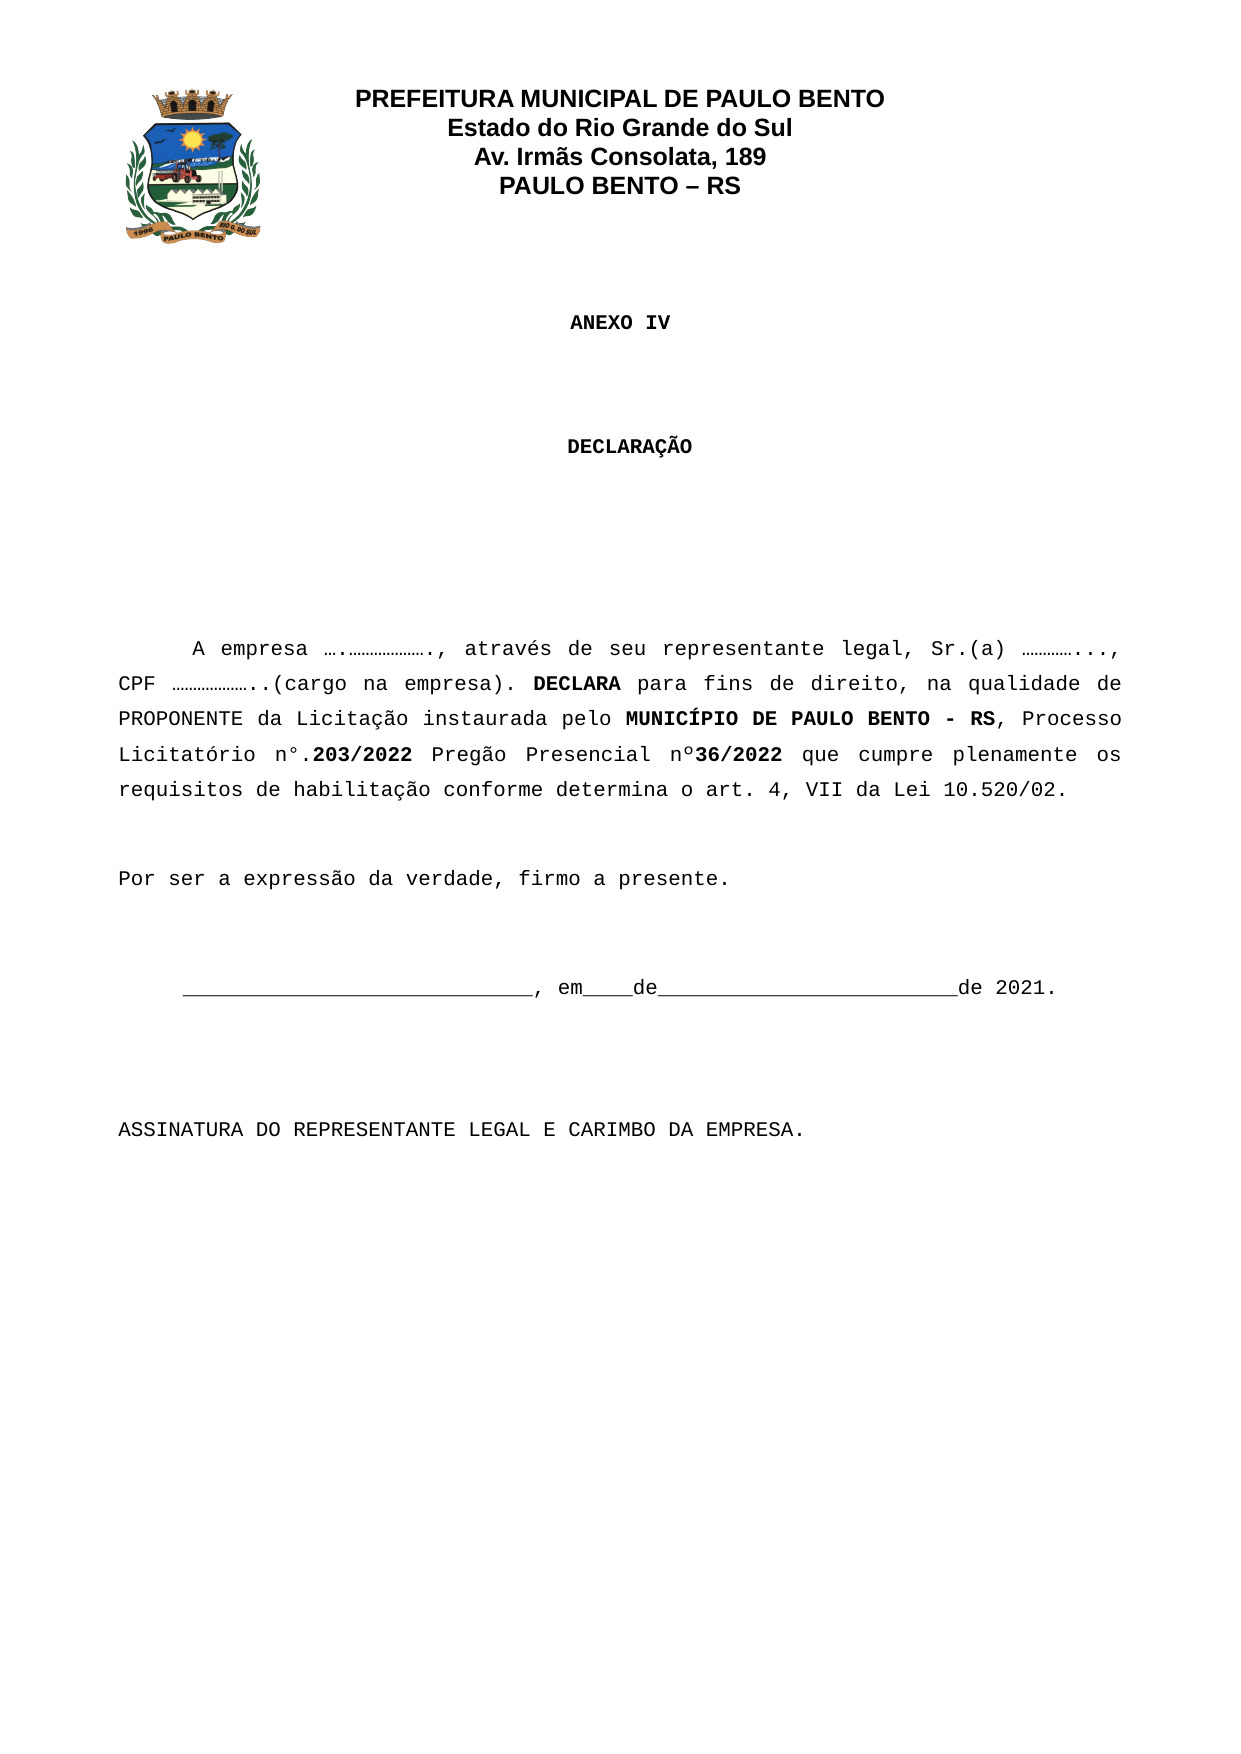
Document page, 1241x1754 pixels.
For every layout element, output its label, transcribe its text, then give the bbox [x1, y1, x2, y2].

text ASSINATURA DO REPRESENTANTE LEGAL E CARIMBO DA EMPRESA. [118, 1119, 1122, 1142]
text ANEXO IV [118, 312, 1122, 336]
text Por ser a expressão da verdade, firmo a presente. [118, 868, 1122, 892]
text DECLARAÇÃO [118, 431, 1122, 460]
text ____________________________, em____de________________________de 2021. [118, 977, 1122, 1001]
text A empresa ….………………., através de seu representante legal, Sr.(a) …………..., CPF ………………..(cargo na empresa). DECLARA para fins de direito, na qualidade de PROPONENTE da Licitação instaurada pelo MUNICÍPIO DE PAULO BENTO - RS, Processo Licitatório n°.203/2022 Pregão Presencial nº36/2022 que cumpre plenamente os requisitos de habilitação conforme determina o art. 4, VII da Lei 10.520/02. [118, 638, 1122, 803]
